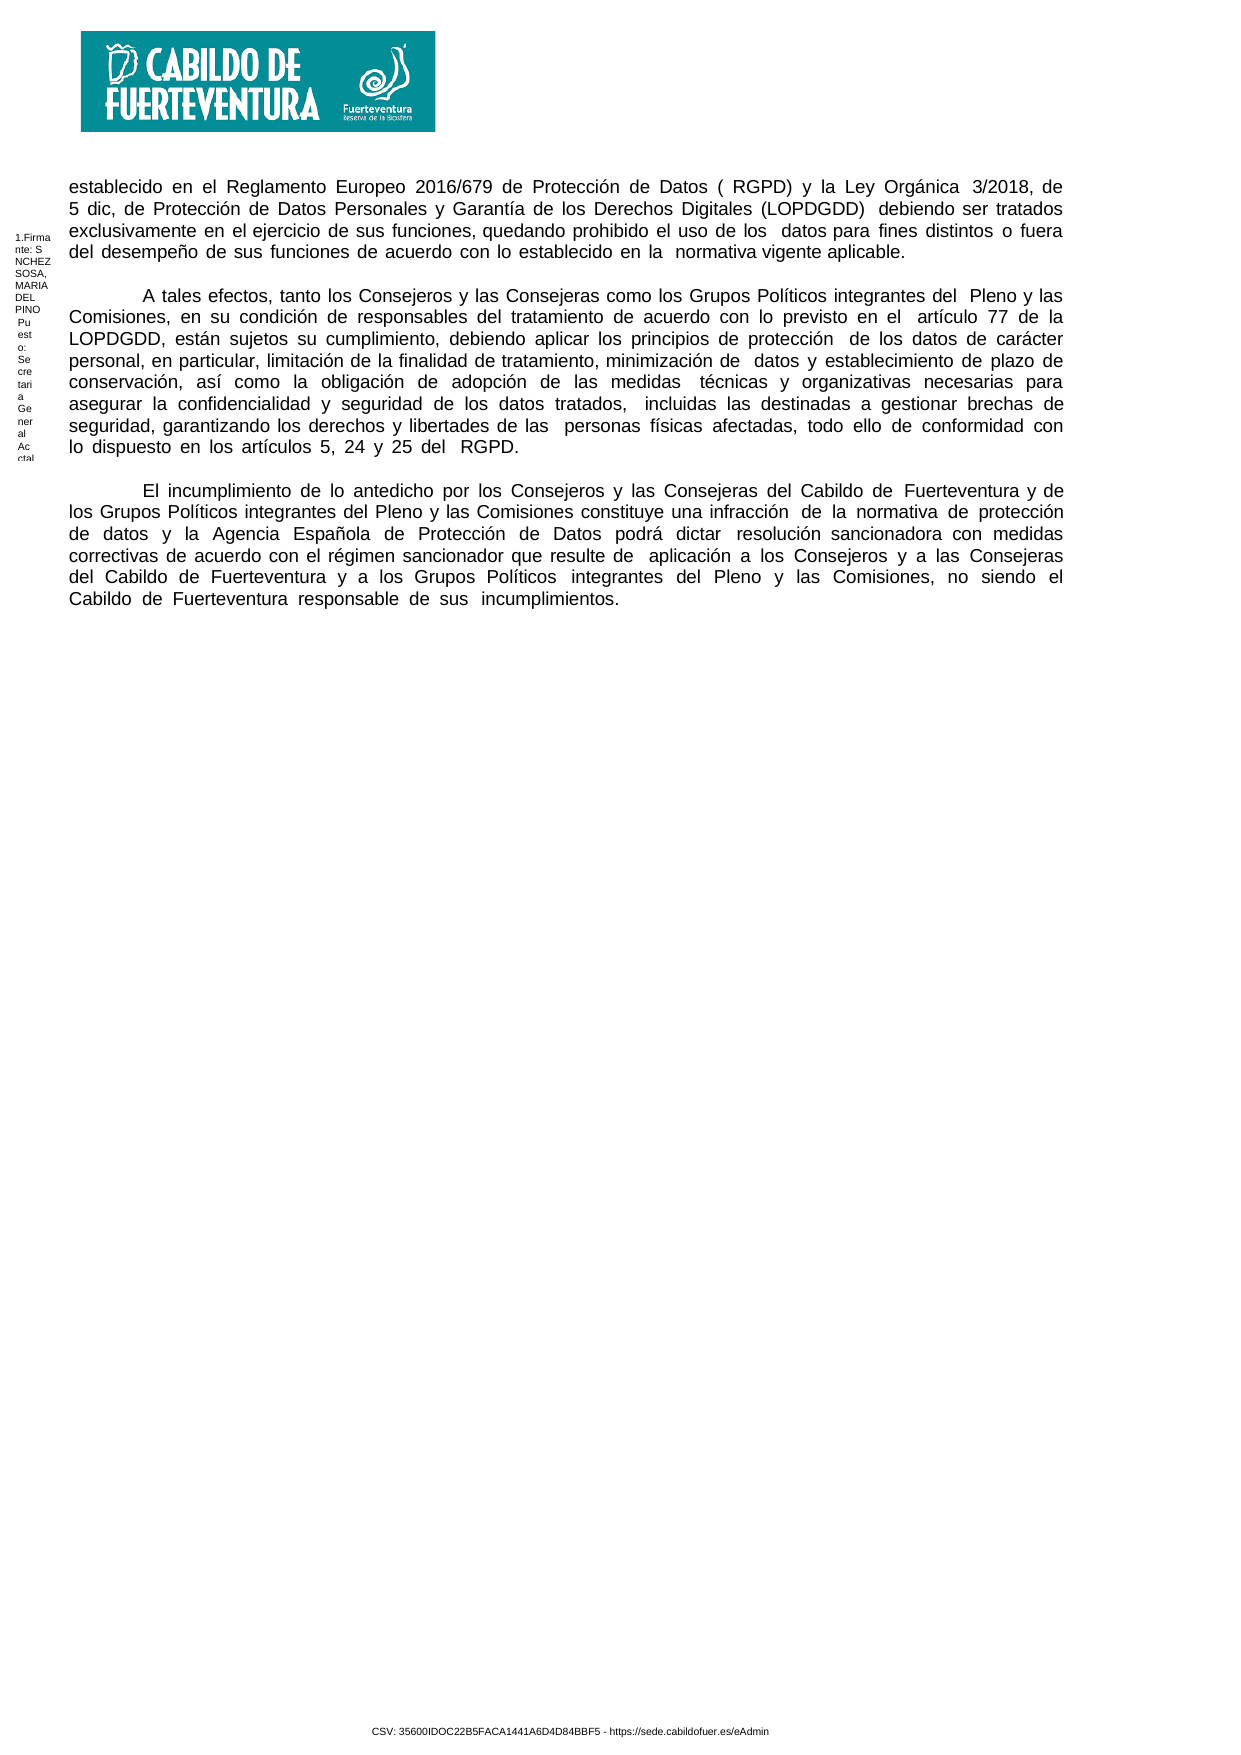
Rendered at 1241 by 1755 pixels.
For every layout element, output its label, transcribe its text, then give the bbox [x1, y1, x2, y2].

text establecido en el Reglamento Europeo 2016/679 de Protección de Datos ( RGPD) y la Ley Orgánica 3/2018, de 5 dic, de Protección de Datos Personales y Garantía de los Derechos Digitales (LOPDGDD) debiendo ser tratados exclusivamente en el ejercicio de sus funciones, quedando prohibido el uso de los datos para fines distintos o fuera del desempeño de sus funciones de acuerdo con lo establecido en la normativa vigente aplicable. [69, 176, 1064, 263]
text 1.Firmante: S NCHEZ SOSA,MARIA DEL PINO [15, 232, 52, 316]
text El incumplimiento de lo antedicho por los Consejeros y las Consejeras del Cabildo de Fuerteventura y de los Grupos Políticos integrantes del Pleno y las Comisiones constituye una infracción de la normativa de protección de datos y la Agencia Española de Protección de Datos podrá dictar resolución sancionadora con medidas correctivas de acuerdo con el régimen sancionador que resulte de aplicación a los Consejeros y a las Consejeras del Cabildo de Fuerteventura y a los Grupos Políticos integrantes del Pleno y las Comisiones, no siendo el Cabildo de Fuerteventura responsable de sus incumplimientos. [69, 479, 1064, 609]
text A tales efectos, tanto los Consejeros y las Consejeras como los Grupos Políticos integrantes del Pleno y las Comisiones, en su condición de responsables del tratamiento de acuerdo con lo previsto en el artículo 77 de la LOPDGDD, están sujetos su cumplimiento, debiendo aplicar los principios de protección de los datos de carácter personal, en particular, limitación de la finalidad de tratamiento, minimización de datos y establecimiento de plazo de conservación, así como la obligación de adopción de las medidas técnicas y organizativas necesarias para asegurar la confidencialidad y seguridad de los datos tratados, incluidas las destinadas a gestionar brechas de seguridad, garantizando los derechos y libertades de las personas físicas afectadas, todo ello de conformidad con lo dispuesto en los artículos 5, 24 y 25 del RGPD. [69, 285, 1064, 458]
text Puesto: Secretaria General Acctal. del Pleno Fecha Firma: 24/09/2024 13:30:13 [18, 316, 35, 461]
